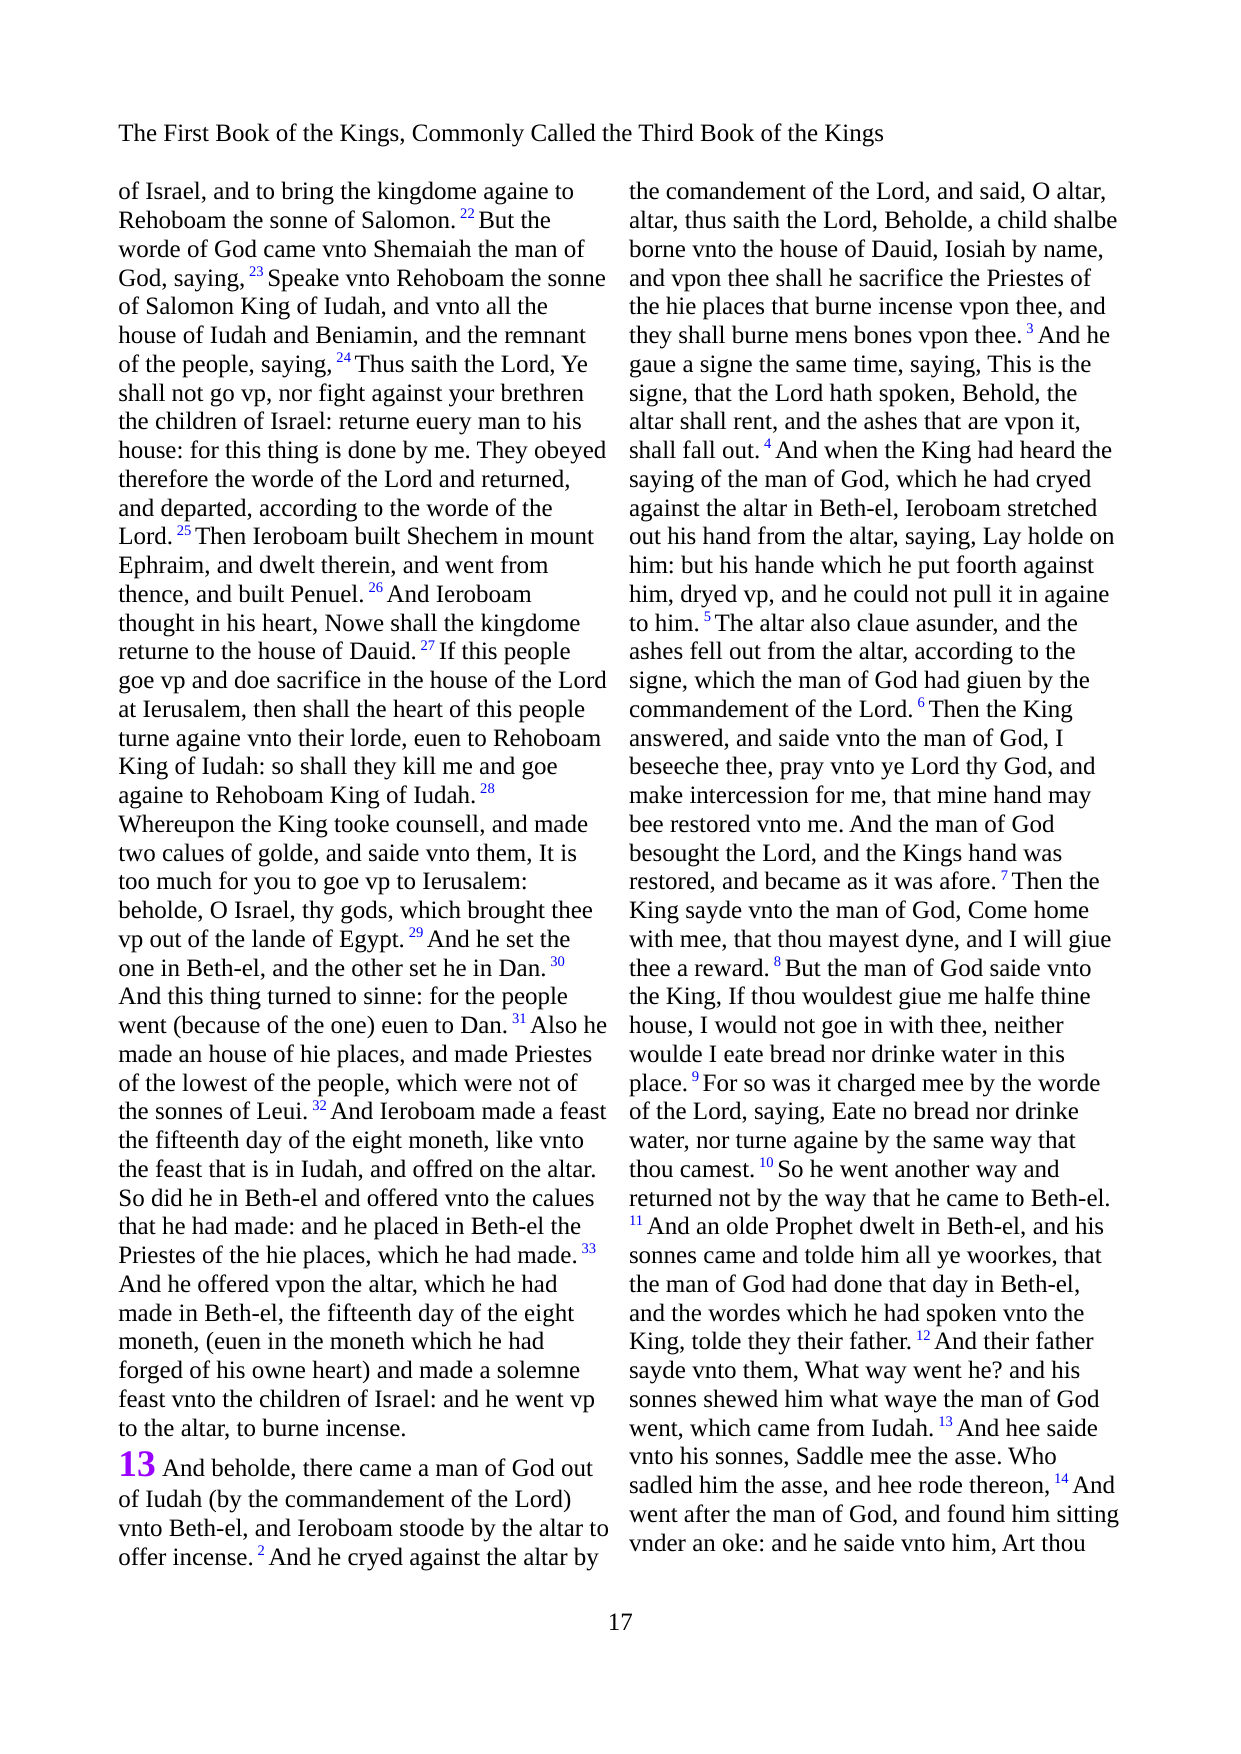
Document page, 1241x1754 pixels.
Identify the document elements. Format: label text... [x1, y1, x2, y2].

text of Israel, and to bring the kingdome againe to Rehoboam the sonne of Salomon. 22 But the worde of God came vnto Shemaiah the man of God, saying, 23 Speake vnto Rehoboam the sonne of Salomon King of Iudah, and vnto all the house of Iudah and Beniamin, and the remnant of the people, saying, 24 Thus saith the Lord, Ye shall not go vp, nor fight against your brethren the children of Israel: returne euery man to his house: for this thing is done by me. They obeyed therefore the worde of the Lord and returned, and departed, according to the worde of the Lord. 25 Then Ieroboam built Shechem in mount Ephraim, and dwelt therein, and went from thence, and built Penuel. 26 And Ieroboam thought in his heart, Nowe shall the kingdome returne to the house of Dauid. 27 If this people goe vp and doe sacrifice in the house of the Lord at Ierusalem, then shall the heart of this people turne againe vnto their lorde, euen to Rehoboam King of Iudah: so shall they kill me and goe againe to Rehoboam King of Iudah. 28 Whereupon the King tooke counsell, and made two calues of golde, and saide vnto them, It is too much for you to goe vp to Ierusalem: beholde, O Israel, thy gods, which brought thee vp out of the lande of Egypt. 29 And he set the one in Beth-el, and the other set he in Dan. 30 And this thing turned to sinne: for the people went (because of the one) euen to Dan. 31 Also he made an house of hie places, and made Priestes of the lowest of the people, which were not of the sonnes of Leui. 32 And Ieroboam made a feast the fifteenth day of the eight moneth, like vnto the feast that is in Iudah, and offred on the altar. So did he in Beth-el and offered vnto the calues that he had made: and he placed in Beth-el the Priestes of the hie places, which he had made. 33 And he offered vpon the altar, which he had made in Beth-el, the fifteenth day of the eight moneth, (euen in the moneth which he had forged of his owne heart) and made a solemne feast vnto the children of Israel: and he went vp to the altar, to burne incense. [118, 176, 611, 1441]
text 13 And beholde, there came a man of God out of Iudah (by the commandement of the Lord) vnto Beth-el, and Ieroboam stoode by the altar to offer incense. 2 And he cryed against the altar by [118, 1441, 611, 1571]
text the comandement of the Lord, and said, O altar, altar, thus saith the Lord, Beholde, a child shalbe borne vnto the house of Dauid, Iosiah by name, and vpon thee shall he sacrifice the Priestes of the hie places that burne incense vpon thee, and they shall burne mens bones vpon thee. 3 And he gaue a signe the same time, saying, This is the signe, that the Lord hath spoken, Behold, the altar shall rent, and the ashes that are vpon it, shall fall out. 4 And when the King had heard the saying of the man of God, which he had cryed against the altar in Beth-el, Ieroboam stretched out his hand from the altar, saying, Lay holde on him: but his hande which he put foorth against him, dryed vp, and he could not pull it in againe to him. 5 The altar also claue asunder, and the ashes fell out from the altar, according to the signe, which the man of God had giuen by the commandement of the Lord. 6 Then the King answered, and saide vnto the man of God, I beseeche thee, pray vnto ye Lord thy God, and make intercession for me, that mine hand may bee restored vnto me. And the man of God besought the Lord, and the Kings hand was restored, and became as it was afore. 7 Then the King sayde vnto the man of God, Come home with mee, that thou mayest dyne, and I will giue thee a reward. 8 But the man of God saide vnto the King, If thou wouldest giue me halfe thine house, I would not goe in with thee, neither woulde I eate bread nor drinke water in this place. 9 For so was it charged mee by the worde of the Lord, saying, Eate no bread nor drinke water, nor turne againe by the same way that thou camest. 10 So he went another way and returned not by the way that he came to Beth-el. 11 And an olde Prophet dwelt in Beth-el, and his sonnes came and tolde him all ye woorkes, that the man of God had done that day in Beth-el, and the wordes which he had spoken vnto the King, tolde they their father. 12 And their father sayde vnto them, What way went he? and his sonnes shewed him what waye the man of God went, which came from Iudah. 13 And hee saide vnto his sonnes, Saddle mee the asse. Who sadled him the asse, and hee rode thereon, 14 And went after the man of God, and found him sitting vnder an oke: and he saide vnto him, Art thou [629, 176, 1122, 1556]
